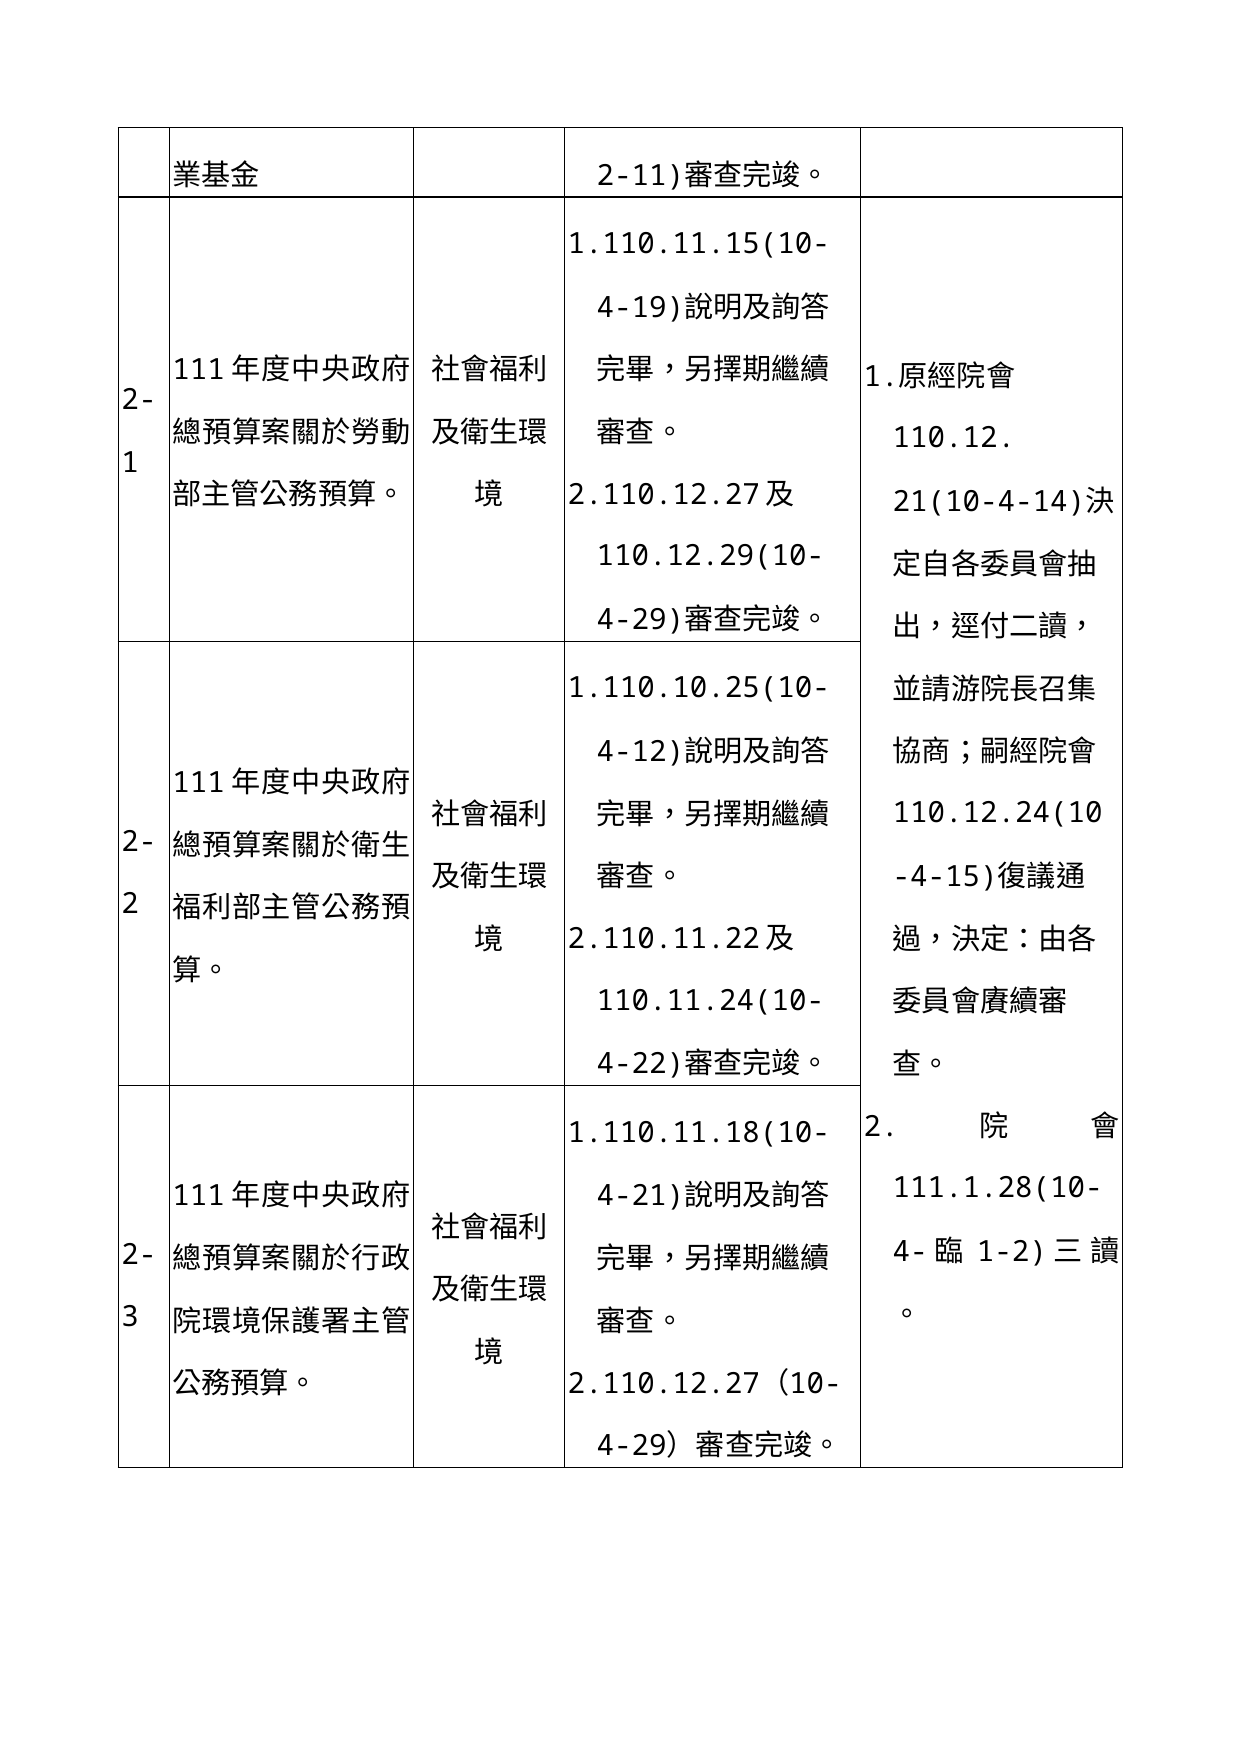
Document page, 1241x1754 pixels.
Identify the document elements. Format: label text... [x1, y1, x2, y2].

table_cell [861, 128, 1122, 196]
table_cell [119, 128, 169, 196]
table_cell 111年度中央政府總預算案關於勞動部主管公務預算。 [170, 198, 413, 641]
table_cell 社會福利及衛生環境 [414, 642, 564, 1085]
table_cell 2-1 [119, 198, 169, 641]
table_cell 2-3 [119, 1086, 169, 1467]
table_cell [414, 128, 564, 196]
table_cell 社會福利及衛生環境 [414, 198, 564, 641]
table_cell 111年度中央政府總預算案關於衛生福利部主管公務預算。 [170, 642, 413, 1085]
table_cell 111年度中央政府總預算案關於行政院環境保護署主管公務預算。 [170, 1086, 413, 1467]
table_cell 1.110.11.18(10-4-21)說明及詢答完畢，另擇期繼續審查。 2.110.12.27（10-4-29）審查完竣。 [565, 1086, 860, 1467]
table_cell 社會福利及衛生環境 [414, 1086, 564, 1467]
table_cell 2-2 [119, 642, 169, 1085]
table_cell 業基金 [170, 128, 413, 196]
table_cell 1.110.10.25(10-4-12)說明及詢答完畢，另擇期繼續審查。 2.110.11.22及110.11.24(10-4-22)審查完竣。 [565, 642, 860, 1085]
table_cell 1.110.11.15(10-4-19)說明及詢答完畢，另擇期繼續審查。 2.110.12.27及110.12.29(10-4-29)審查完竣。 [565, 198, 860, 641]
table_cell 1.原經院會110.12. 21(10-4-14)決定自各委員會抽出，逕付二讀，並請游院長召集協商；嗣經院會110.12.24(10-4-15)復議通過，決定：由各委員會賡續審查。 2.院會111.1.28(10-4-臨1-2)三讀。 [861, 198, 1122, 1467]
table_cell 2-11)審查完竣。 [565, 128, 860, 196]
